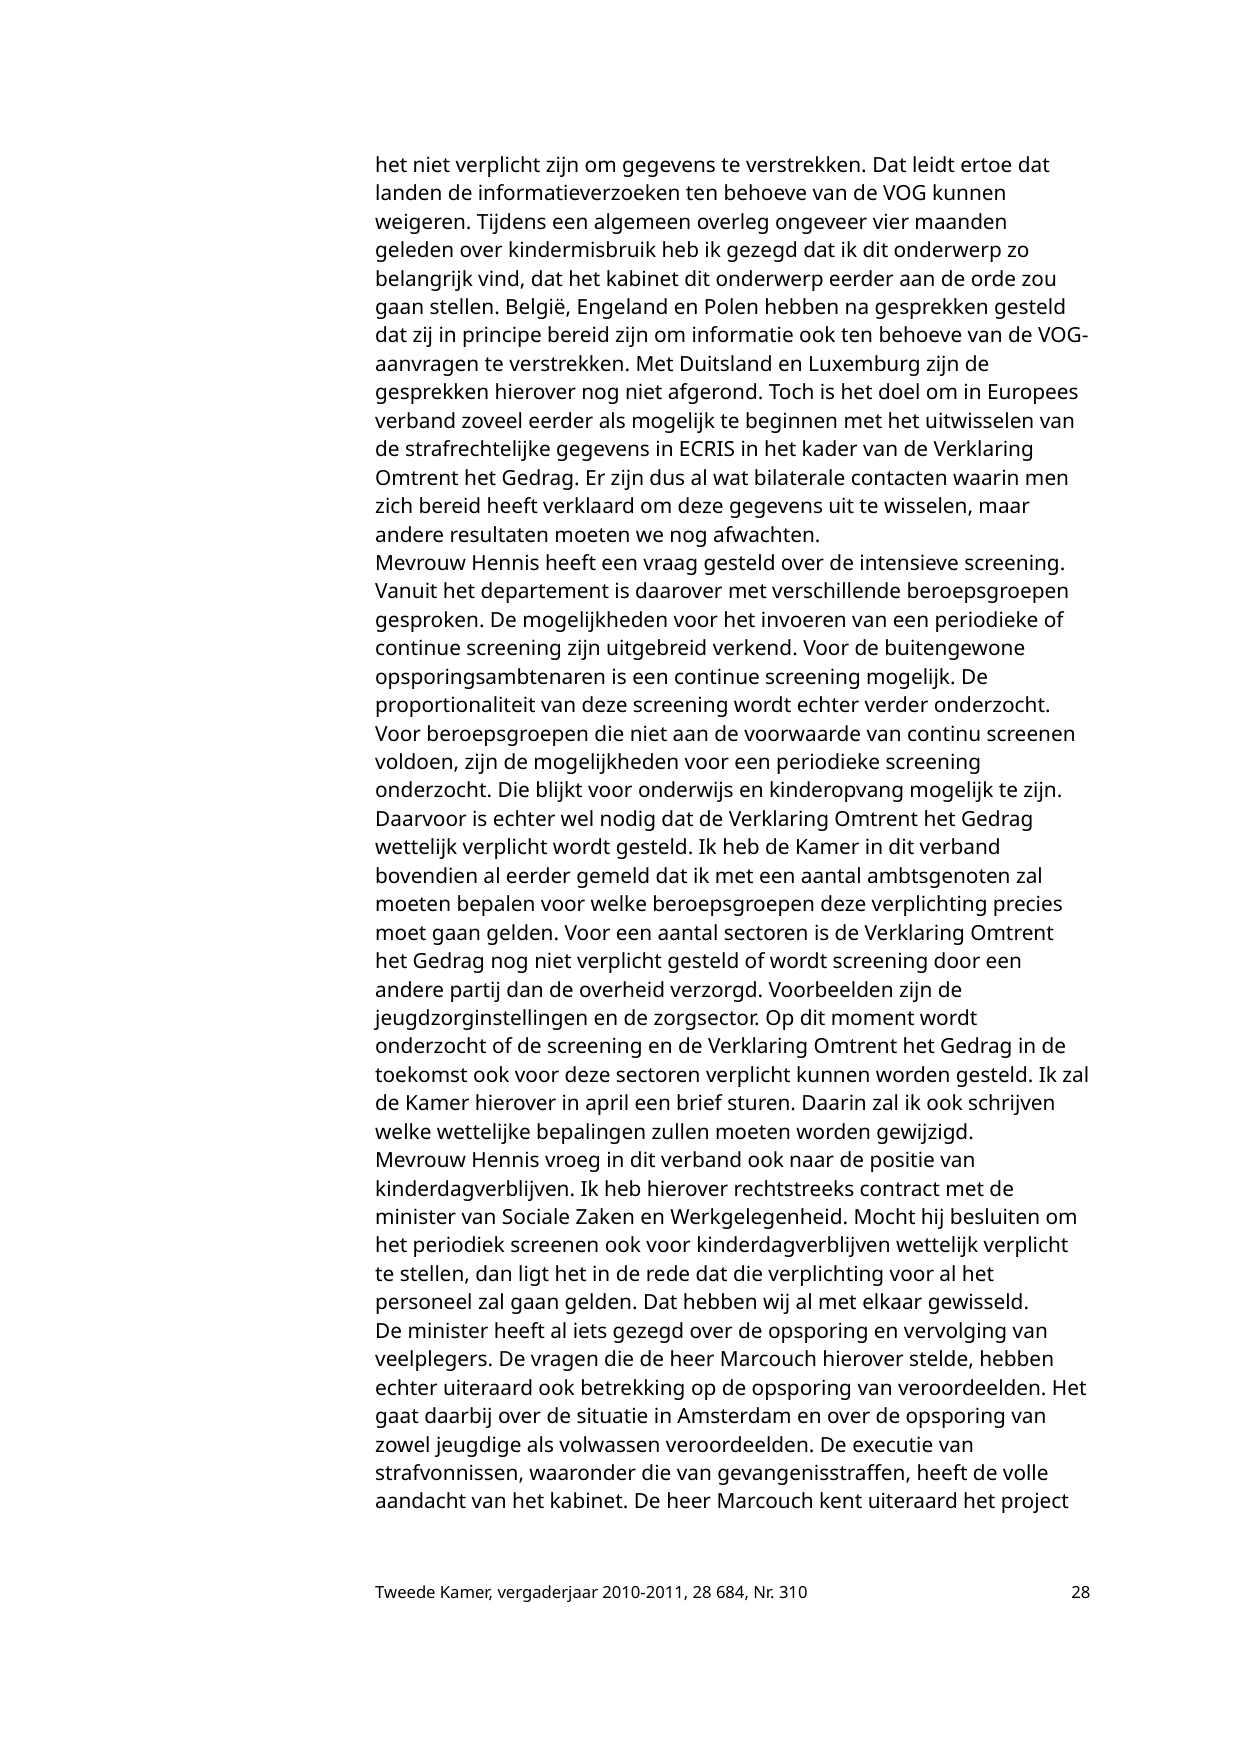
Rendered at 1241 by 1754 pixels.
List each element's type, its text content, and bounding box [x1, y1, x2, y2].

text het niet verplicht zijn om gegevens te verstrekken. Dat leidt ertoe dat landen de informatieverzoeken ten behoeve van de VOG kunnen weigeren. Tijdens een algemeen overleg ongeveer vier maanden geleden over kindermisbruik heb ik gezegd dat ik dit onderwerp zo belangrijk vind, dat het kabinet dit onderwerp eerder aan de orde zou gaan stellen. België, Engeland en Polen hebben na gesprekken gesteld dat zij in principe bereid zijn om informatie ook ten behoeve van de VOG-aanvragen te verstrekken. Met Duitsland en Luxemburg zijn de gesprekken hierover nog niet afgerond. Toch is het doel om in Europees verband zoveel eerder als mogelijk te beginnen met het uitwisselen van de strafrechtelijke gegevens in ECRIS in het kader van de Verklaring Omtrent het Gedrag. Er zijn dus al wat bilaterale contacten waarin men zich bereid heeft verklaard om deze gegevens uit te wisselen, maar andere resultaten moeten we nog afwachten. [375, 150, 1090, 548]
text Mevrouw Hennis heeft een vraag gesteld over de intensieve screening. Vanuit het departement is daarover met verschillende beroepsgroepen gesproken. De mogelijkheden voor het invoeren van een periodieke of continue screening zijn uitgebreid verkend. Voor de buitengewone opsporingsambtenaren is een continue screening mogelijk. De proportionaliteit van deze screening wordt echter verder onderzocht. Voor beroepsgroepen die niet aan de voorwaarde van continu screenen voldoen, zijn de mogelijkheden voor een periodieke screening onderzocht. Die blijkt voor onderwijs en kinderopvang mogelijk te zijn. Daarvoor is echter wel nodig dat de Verklaring Omtrent het Gedrag wettelijk verplicht wordt gesteld. Ik heb de Kamer in dit verband bovendien al eerder gemeld dat ik met een aantal ambtsgenoten zal moeten bepalen voor welke beroepsgroepen deze verplichting precies moet gaan gelden. Voor een aantal sectoren is de Verklaring Omtrent het Gedrag nog niet verplicht gesteld of wordt screening door een andere partij dan de overheid verzorgd. Voorbeelden zijn de jeugdzorginstellingen en de zorgsector. Op dit moment wordt onderzocht of de screening en de Verklaring Omtrent het Gedrag in de toekomst ook voor deze sectoren verplicht kunnen worden gesteld. Ik zal de Kamer hierover in april een brief sturen. Daarin zal ik ook schrijven welke wettelijke bepalingen zullen moeten worden gewijzigd. [375, 548, 1090, 1145]
text De minister heeft al iets gezegd over de opsporing en vervolging van veelplegers. De vragen die de heer Marcouch hierover stelde, hebben echter uiteraard ook betrekking op de opsporing van veroordeelden. Het gaat daarbij over de situatie in Amsterdam en over de opsporing van zowel jeugdige als volwassen veroordeelden. De executie van strafvonnissen, waaronder die van gevangenisstraffen, heeft de volle aandacht van het kabinet. De heer Marcouch kent uiteraard het project [375, 1316, 1090, 1515]
text Mevrouw Hennis vroeg in dit verband ook naar de positie van kinderdagverblijven. Ik heb hierover rechtstreeks contract met de minister van Sociale Zaken en Werkgelegenheid. Mocht hij besluiten om het periodiek screenen ook voor kinderdagverblijven wettelijk verplicht te stellen, dan ligt het in de rede dat die verplichting voor al het personeel zal gaan gelden. Dat hebben wij al met elkaar gewisseld. [375, 1145, 1090, 1316]
